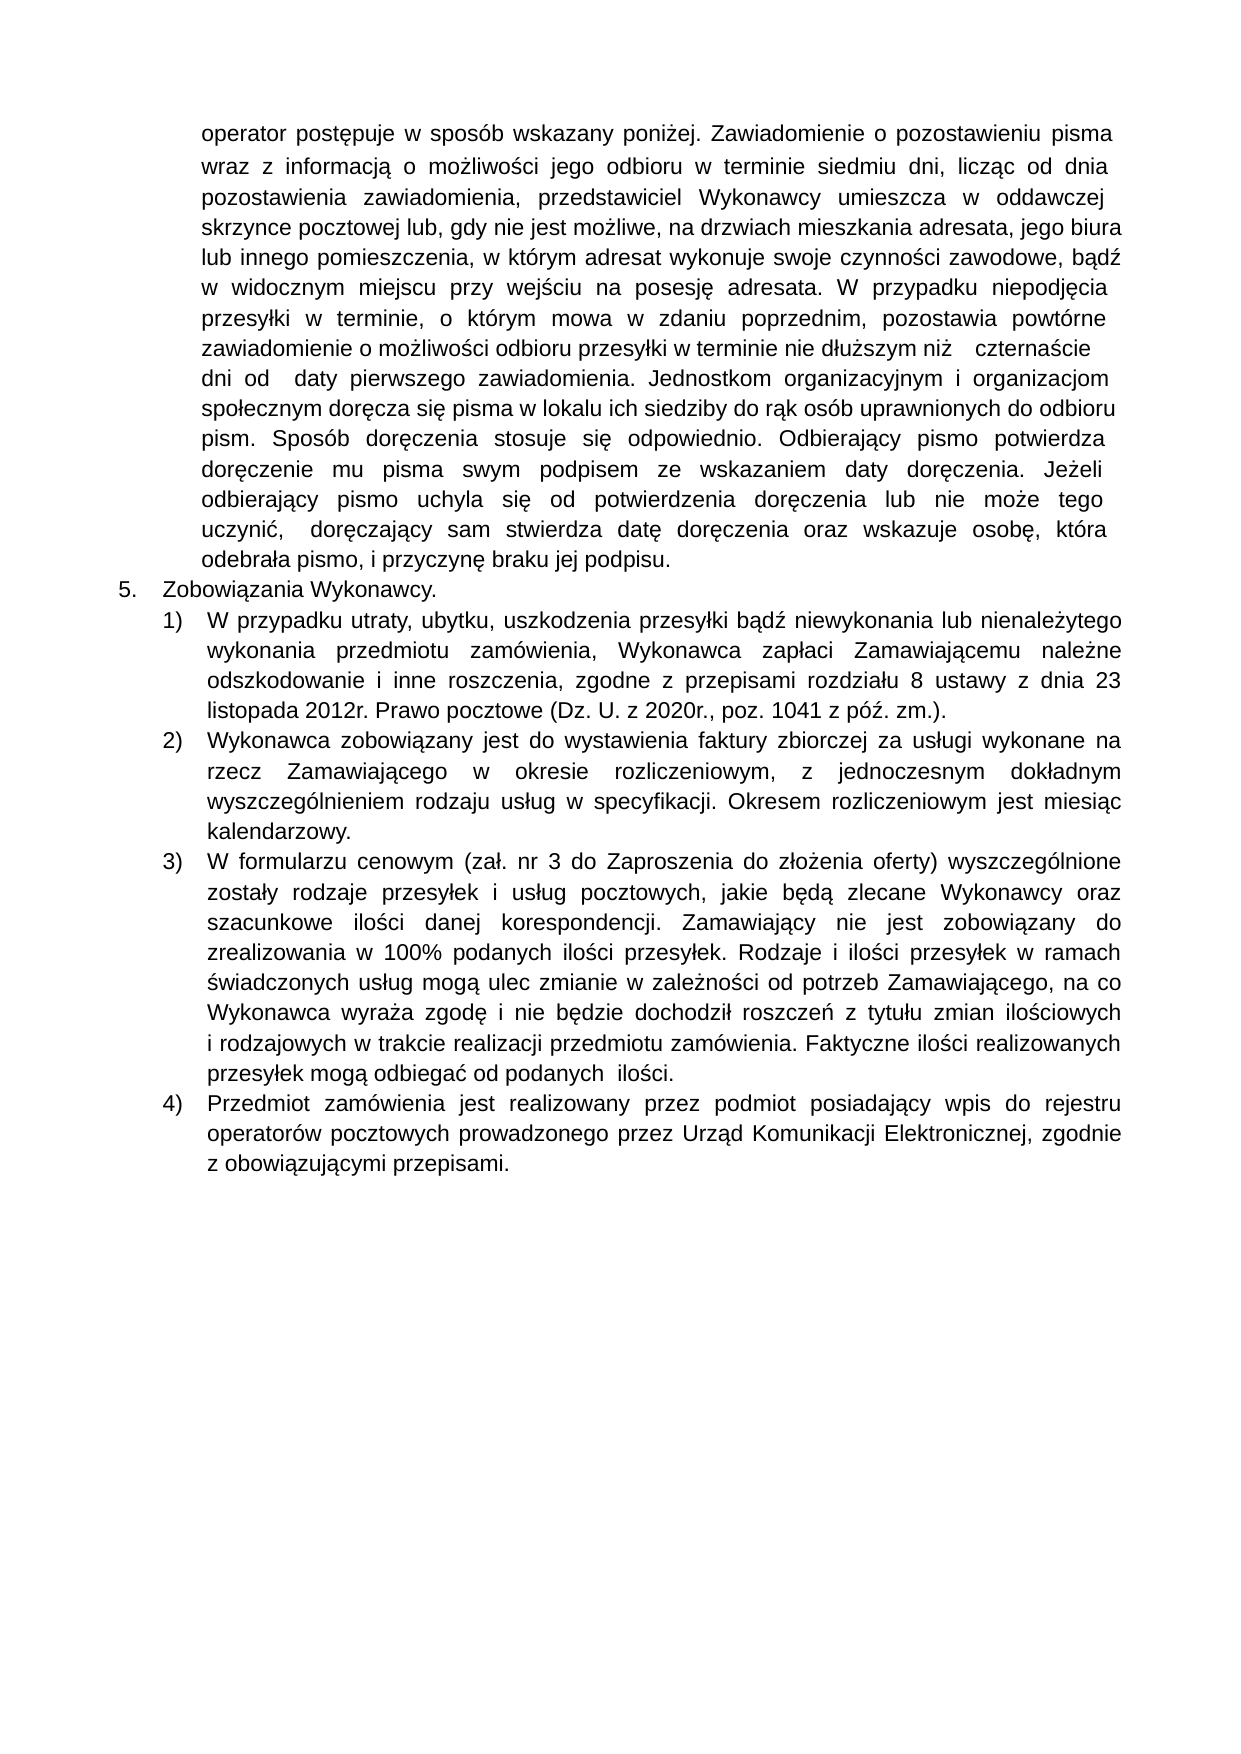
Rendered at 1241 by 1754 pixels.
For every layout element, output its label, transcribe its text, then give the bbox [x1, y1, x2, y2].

list operator postępuje w sposób wskazany poniżej. Zawiadomienie o pozostawieniu pisma wraz z informacją o możliwości jego odbioru w terminie siedmiu dni, licząc od dnia pozostawienia zawiadomienia, przedstawiciel Wykonawcy umieszcza w oddawczej skrzynce pocztowej lub, gdy nie jest możliwe, na drzwiach mieszkania adresata, jego biura lub innego pomieszczenia, w którym adresat wykonuje swoje czynności zawodowe, bądź w widocznym miejscu przy wejściu na posesję adresata. W przypadku niepodjęcia przesyłki w terminie, o którym mowa w zdaniu poprzednim, pozostawia powtórne zawiadomienie o możliwości odbioru przesyłki w terminie nie dłuższym niż czternaście dni od daty pierwszego zawiadomienia. Jednostkom organizacyjnym i organizacjom społecznym doręcza się pisma w lokalu ich siedziby do rąk osób uprawnionych do odbioru pism. Sposób doręczenia stosuje się odpowiednio. Odbierający pismo potwierdza doręczenie mu pisma swym podpisem ze wskazaniem daty doręczenia. Jeżeli odbierający pismo uchyla się od potwierdzenia doręczenia lub nie może tego uczynić, doręczający sam stwierdza datę doręczenia oraz wskazuje osobę, która odebrała pismo, i przyczynę braku jej podpisu. [162, 118, 1122, 573]
list Zobowiązania Wykonawcy. [118, 576, 1122, 603]
list Wykonawca zobowiązany jest do wystawienia faktury zbiorczej za usługi wykonane na rzecz Zamawiającego w okresie rozliczeniowym, z jednoczesnym dokładnym wyszczególnieniem rodzaju usług w specyfikacji. Okresem rozliczeniowym jest miesiąc kalendarzowy. [162, 727, 1122, 844]
list W formularzu cenowym (zał. nr 3 do Zaproszenia do złożenia oferty) wyszczególnione zostały rodzaje przesyłek i usług pocztowych, jakie będą zlecane Wykonawcy oraz szacunkowe ilości danej korespondencji. Zamawiający nie jest zobowiązany do zrealizowania w 100% podanych ilości przesyłek. Rodzaje i ilości przesyłek w ramach świadczonych usług mogą ulec zmianie w zależności od potrzeb Zamawiającego, na co Wykonawca wyraża zgodę i nie będzie dochodził roszczeń z tytułu zmian ilościowych i rodzajowych w trakcie realizacji przedmiotu zamówienia. Faktyczne ilości realizowanych przesyłek mogą odbiegać od podanych ilości. [162, 848, 1122, 1086]
list Przedmiot zamówienia jest realizowany przez podmiot posiadający wpis do rejestru operatorów pocztowych prowadzonego przez Urząd Komunikacji Elektronicznej, zgodnie z obowiązującymi przepisami. [162, 1090, 1122, 1177]
list W przypadku utraty, ubytku, uszkodzenia przesyłki bądź niewykonania lub nienależytego wykonania przedmiotu zamówienia, Wykonawca zapłaci Zamawiającemu należne odszkodowanie i inne roszczenia, zgodne z przepisami rozdziału 8 ustawy z dnia 23 listopada 2012r. Prawo pocztowe (Dz. U. z 2020r., poz. 1041 z póź. zm.). [162, 607, 1122, 724]
